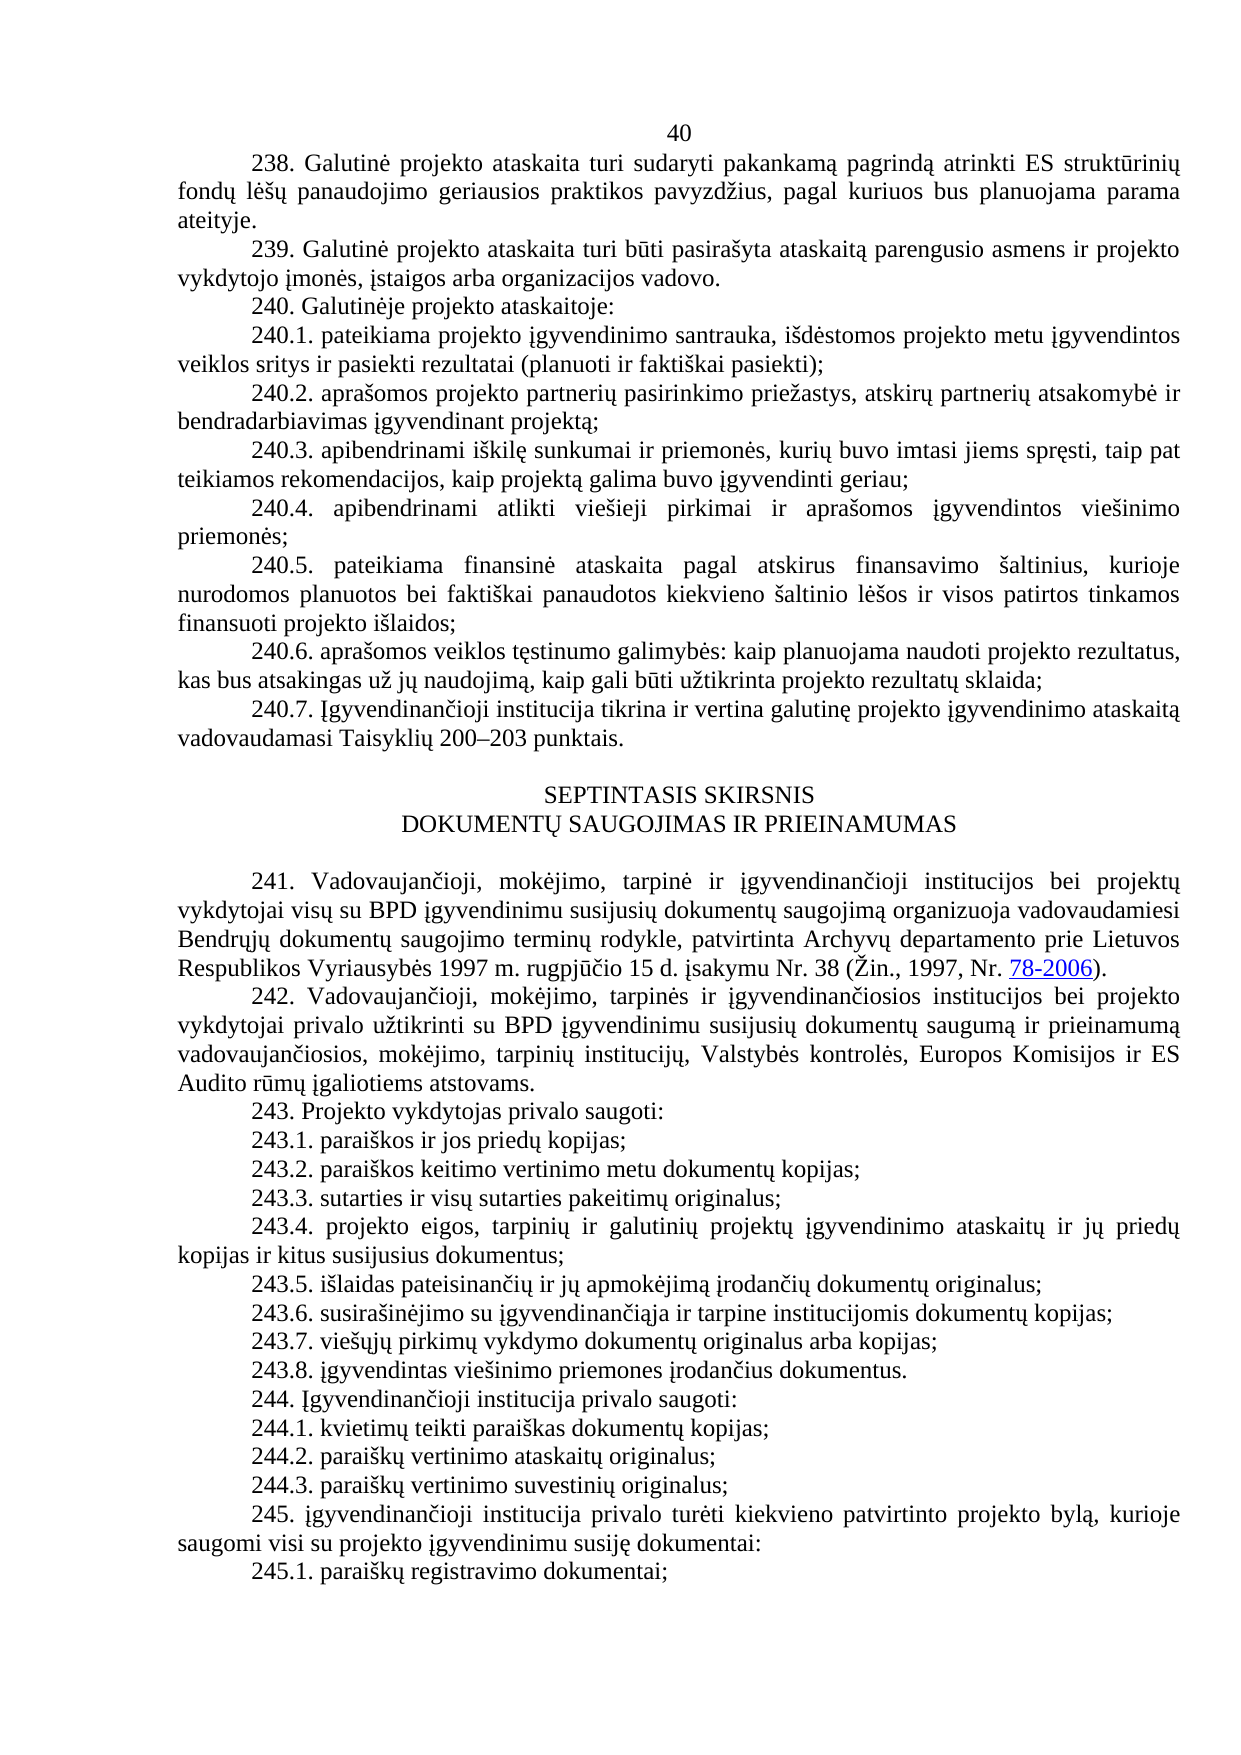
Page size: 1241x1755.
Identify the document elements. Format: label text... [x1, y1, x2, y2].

text 243. Projekto vykdytojas privalo saugoti: [177, 1096, 1181, 1125]
text 240.1. pateikiama projekto įgyvendinimo santrauka, išdėstomos projekto metu įgyvendintos veiklos sritys ir pasiekti rezultatai (planuoti ir faktiškai pasiekti); [177, 320, 1181, 378]
text 239. Galutinė projekto ataskaita turi būti pasirašyta ataskaitą parengusio asmens ir projekto vykdytojo įmonės, įstaigos arba organizacijos vadovo. [177, 234, 1181, 291]
text 243.6. susirašinėjimo su įgyvendinančiąja ir tarpine institucijomis dokumentų kopijas; [177, 1298, 1181, 1326]
text 240.6. aprašomos veiklos tęstinumo galimybės: kaip planuojama naudoti projekto rezultatus, kas bus atsakingas už jų naudojimą, kaip gali būti užtikrinta projekto rezultatų sklaida; [177, 636, 1181, 694]
text 244. Įgyvendinančioji institucija privalo saugoti: [177, 1384, 1181, 1413]
text 243.5. išlaidas pateisinančių ir jų apmokėjimą įrodančių dokumentų originalus; [177, 1269, 1181, 1298]
text 240.4. apibendrinami atlikti viešieji pirkimai ir aprašomos įgyvendintos viešinimo priemonės; [177, 493, 1181, 550]
text 243.2. paraiškos keitimo vertinimo metu dokumentų kopijas; [177, 1154, 1181, 1183]
text 241. Vadovaujančioji, mokėjimo, tarpinė ir įgyvendinančioji institucijos bei projektų vykdytojai visų su BPD įgyvendinimu susijusių dokumentų saugojimą organizuoja vadovaudamiesi Bendrųjų dokumentų saugojimo terminų rodykle, patvirtinta Archyvų departamento prie Lietuvos Respublikos Vyriausybės 1997 m. rugpjūčio 15 d. įsakymu Nr. 38 (Žin., 1997, Nr. 78-2006). [177, 866, 1181, 981]
text 238. Galutinė projekto ataskaita turi sudaryti pakankamą pagrindą atrinkti ES struktūrinių fondų lėšų panaudojimo geriausios praktikos pavyzdžius, pagal kuriuos bus planuojama parama ateityje. [177, 148, 1181, 234]
text 243.1. paraiškos ir jos priedų kopijas; [177, 1125, 1181, 1154]
text SEPTINTASIS SKIRSNIS [177, 780, 1181, 809]
text 243.3. sutarties ir visų sutarties pakeitimų originalus; [177, 1183, 1181, 1211]
text 243.7. viešųjų pirkimų vykdymo dokumentų originalus arba kopijas; [177, 1326, 1181, 1355]
text 245. įgyvendinančioji institucija privalo turėti kiekvieno patvirtinto projekto bylą, kurioje saugomi visi su projekto įgyvendinimu susiję dokumentai: [177, 1499, 1181, 1556]
text 244.3. paraiškų vertinimo suvestinių originalus; [177, 1470, 1181, 1499]
text DOKUMENTŲ SAUGOJIMAS IR PRIEINAMUMAS [177, 809, 1181, 838]
text 240.7. Įgyvendinančioji institucija tikrina ir vertina galutinę projekto įgyvendinimo ataskaitą vadovaudamasi Taisyklių 200–203 punktais. [177, 694, 1181, 751]
text 240.3. apibendrinami iškilę sunkumai ir priemonės, kurių buvo imtasi jiems spręsti, taip pat teikiamos rekomendacijos, kaip projektą galima buvo įgyvendinti geriau; [177, 435, 1181, 493]
text 240. Galutinėje projekto ataskaitoje: [177, 291, 1181, 320]
text 242. Vadovaujančioji, mokėjimo, tarpinės ir įgyvendinančiosios institucijos bei projekto vykdytojai privalo užtikrinti su BPD įgyvendinimu susijusių dokumentų saugumą ir prieinamumą vadovaujančiosios, mokėjimo, tarpinių institucijų, Valstybės kontrolės, Europos Komisijos ir ES Audito rūmų įgaliotiems atstovams. [177, 981, 1181, 1096]
text 244.2. paraiškų vertinimo ataskaitų originalus; [177, 1441, 1181, 1470]
text 240.5. pateikiama finansinė ataskaita pagal atskirus finansavimo šaltinius, kurioje nurodomos planuotos bei faktiškai panaudotos kiekvieno šaltinio lėšos ir visos patirtos tinkamos finansuoti projekto išlaidos; [177, 550, 1181, 636]
text 243.8. įgyvendintas viešinimo priemones įrodančius dokumentus. [177, 1355, 1181, 1384]
text 244.1. kvietimų teikti paraiškas dokumentų kopijas; [177, 1413, 1181, 1441]
text 243.4. projekto eigos, tarpinių ir galutinių projektų įgyvendinimo ataskaitų ir jų priedų kopijas ir kitus susijusius dokumentus; [177, 1211, 1181, 1269]
text 245.1. paraiškų registravimo dokumentai; [177, 1556, 1181, 1585]
text 240.2. aprašomos projekto partnerių pasirinkimo priežastys, atskirų partnerių atsakomybė ir bendradarbiavimas įgyvendinant projektą; [177, 378, 1181, 435]
